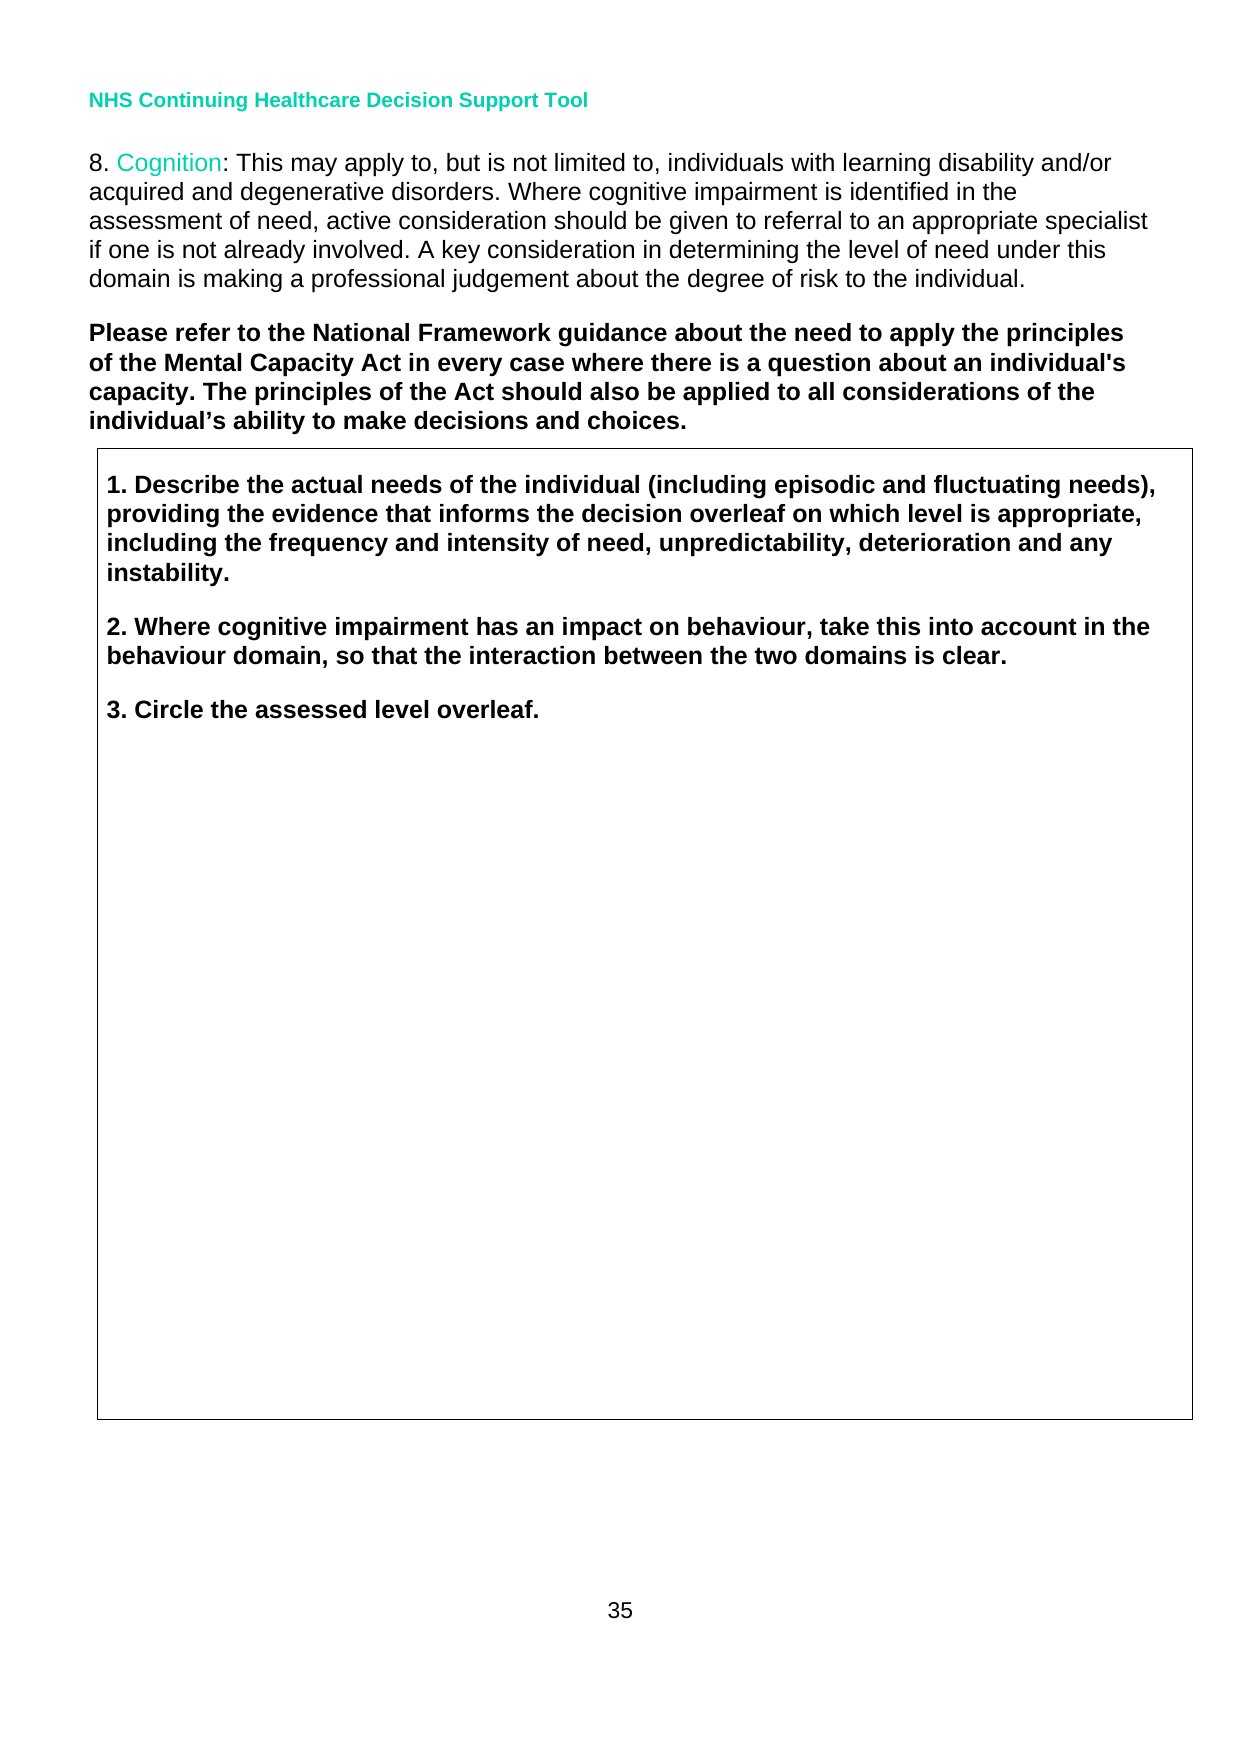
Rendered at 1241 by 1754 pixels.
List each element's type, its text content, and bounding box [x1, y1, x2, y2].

table_header 1. Describe the actual needs of the individual (including episodic and fluctuating needs), providing the evidence that informs the decision overleaf on which level is appropriate, including the frequency and intensity of need, unpredictability, deterioration and any instability. 2. Where cognitive impairment has an impact on behaviour, take this into account in the behaviour domain, so that the interaction between the two domains is clear. 3. Circle the assessed level overleaf. [98, 449, 1192, 1419]
text 8. Cognition: This may apply to, but is not limited to, individuals with learning disability and/or acquired and degenerative disorders. Where cognitive impairment is identified in the assessment of need, active consideration should be given to referral to an appropriate specialist if one is not already involved. A key consideration in determining the level of need under this domain is making a professional judgement about the degree of risk to the individual. [89, 148, 1152, 293]
text Please refer to the National Framework guidance about the need to apply the principles of the Mental Capacity Act in every case where there is a question about an individual's capacity. The principles of the Act should also be applied to all considerations of the individual’s ability to make decisions and choices. [89, 318, 1152, 435]
